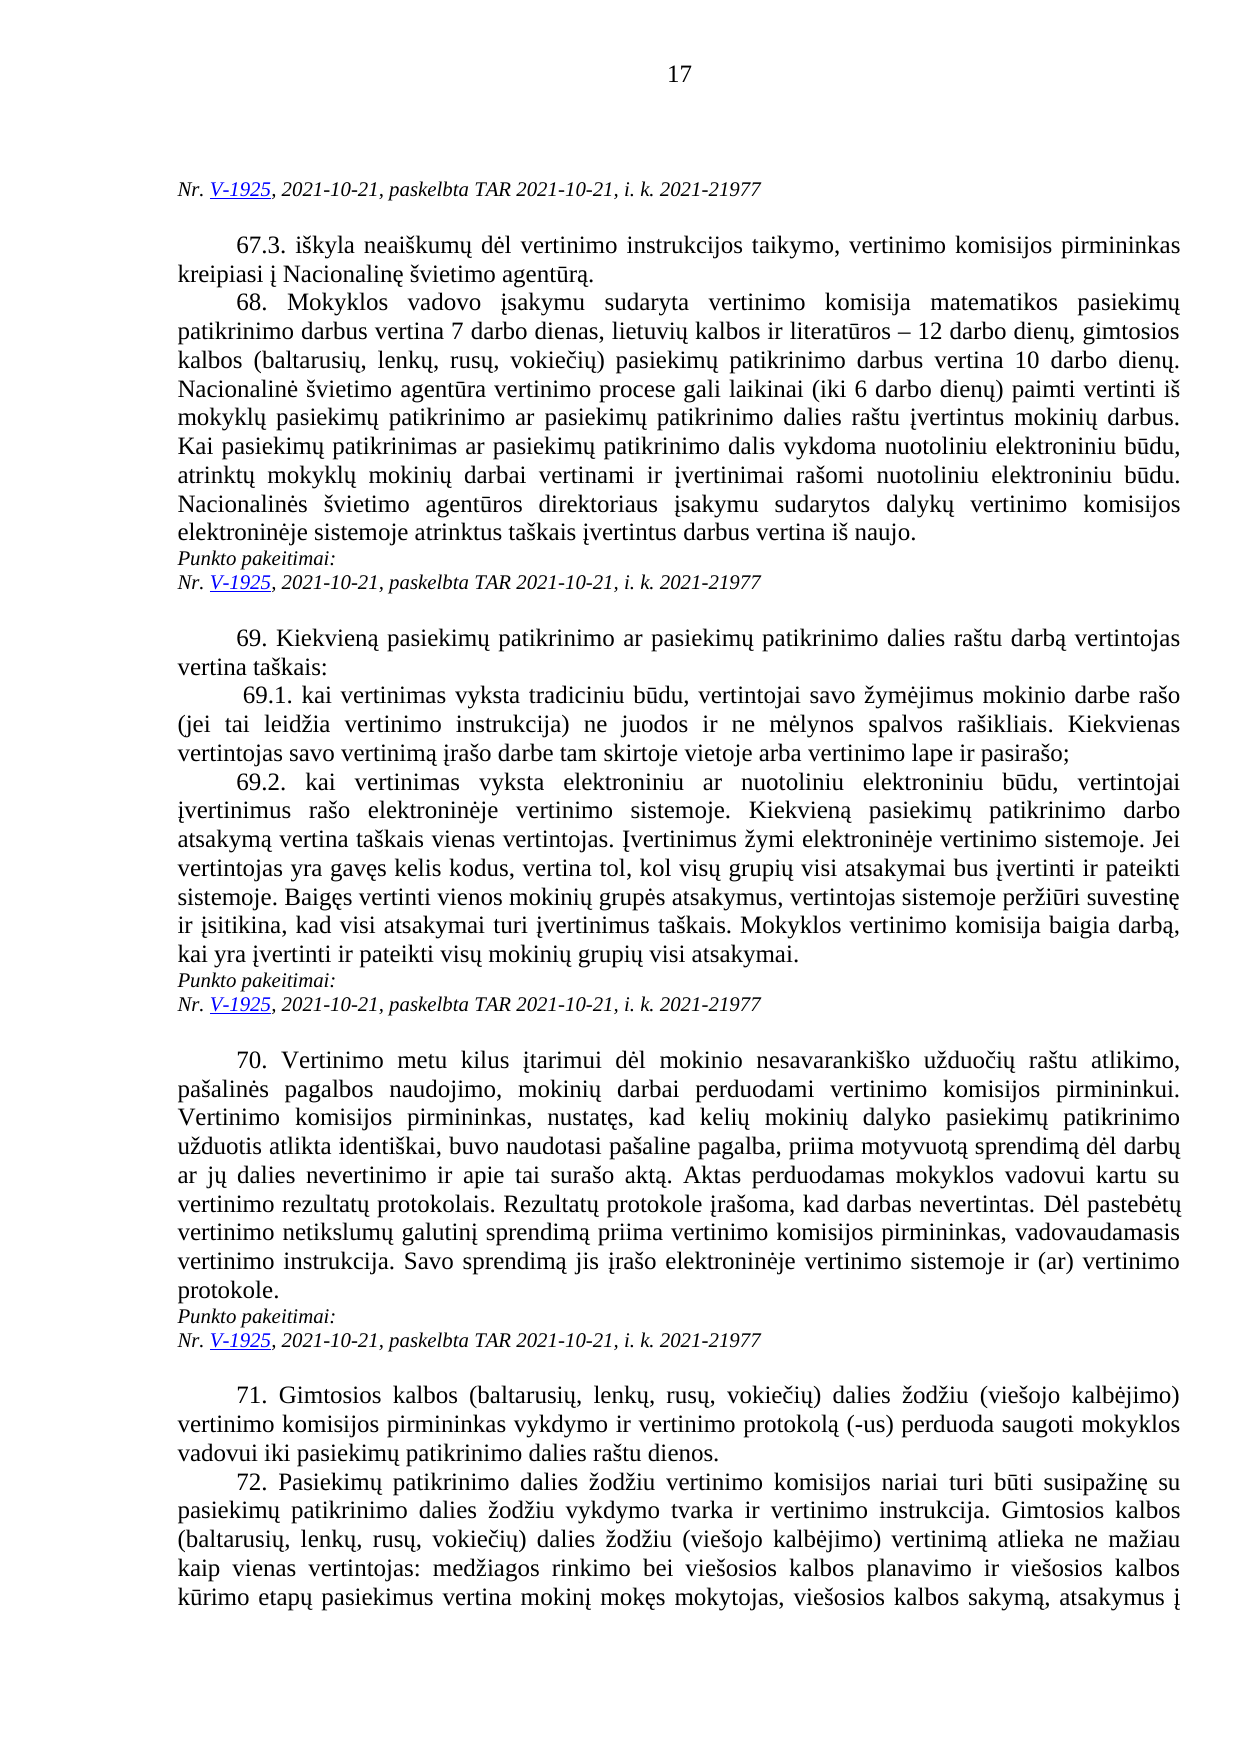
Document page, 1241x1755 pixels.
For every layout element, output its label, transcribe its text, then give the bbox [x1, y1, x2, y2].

text Punkto pakeitimai: [177, 546, 1181, 570]
text 72. Pasiekimų patikrinimo dalies žodžiu vertinimo komisijos nariai turi būti susipažinę su pasiekimų patikrinimo dalies žodžiu vykdymo tvarka ir vertinimo instrukcija. Gimtosios kalbos (baltarusių, lenkų, rusų, vokiečių) dalies žodžiu (viešojo kalbėjimo) vertinimą atlieka ne mažiau kaip vienas vertintojas: medžiagos rinkimo bei viešosios kalbos planavimo ir viešosios kalbos kūrimo etapų pasiekimus vertina mokinį mokęs mokytojas, viešosios kalbos sakymą, atsakymus į [177, 1467, 1181, 1611]
text 71. Gimtosios kalbos (baltarusių, lenkų, rusų, vokiečių) dalies žodžiu (viešojo kalbėjimo) vertinimo komisijos pirmininkas vykdymo ir vertinimo protokolą (-us) perduoda saugoti mokyklos vadovui iki pasiekimų patikrinimo dalies raštu dienos. [177, 1381, 1181, 1467]
text 69.2. kai vertinimas vyksta elektroniniu ar nuotoliniu elektroniniu būdu, vertintojai įvertinimus rašo elektroninėje vertinimo sistemoje. Kiekvieną pasiekimų patikrinimo darbo atsakymą vertina taškais vienas vertintojas. Įvertinimus žymi elektroninėje vertinimo sistemoje. Jei vertintojas yra gavęs kelis kodus, vertina tol, kol visų grupių visi atsakymai bus įvertinti ir pateikti sistemoje. Baigęs vertinti vienos mokinių grupės atsakymus, vertintojas sistemoje peržiūri suvestinę ir įsitikina, kad visi atsakymai turi įvertinimus taškais. Mokyklos vertinimo komisija baigia darbą, kai yra įvertinti ir pateikti visų mokinių grupių visi atsakymai. [177, 767, 1181, 968]
text Nr. V-1925, 2021-10-21, paskelbta TAR 2021-10-21, i. k. 2021-21977 [177, 1328, 1181, 1352]
text Punkto pakeitimai: [177, 1304, 1181, 1328]
text 68. Mokyklos vadovo įsakymu sudaryta vertinimo komisija matematikos pasiekimų patikrinimo darbus vertina 7 darbo dienas, lietuvių kalbos ir literatūros – 12 darbo dienų, gimtosios kalbos (baltarusių, lenkų, rusų, vokiečių) pasiekimų patikrinimo darbus vertina 10 darbo dienų. Nacionalinė švietimo agentūra vertinimo procese gali laikinai (iki 6 darbo dienų) paimti vertinti iš mokyklų pasiekimų patikrinimo ar pasiekimų patikrinimo dalies raštu įvertintus mokinių darbus. Kai pasiekimų patikrinimas ar pasiekimų patikrinimo dalis vykdoma nuotoliniu elektroniniu būdu, atrinktų mokyklų mokinių darbai vertinami ir įvertinimai rašomi nuotoliniu elektroniniu būdu. Nacionalinės švietimo agentūros direktoriaus įsakymu sudarytos dalykų vertinimo komisijos elektroninėje sistemoje atrinktus taškais įvertintus darbus vertina iš naujo. [177, 287, 1181, 546]
text 67.3. iškyla neaiškumų dėl vertinimo instrukcijos taikymo, vertinimo komisijos pirmininkas kreipiasi į Nacionalinę švietimo agentūrą. [177, 230, 1181, 287]
text 70. Vertinimo metu kilus įtarimui dėl mokinio nesavarankiško užduočių raštu atlikimo, pašalinės pagalbos naudojimo, mokinių darbai perduodami vertinimo komisijos pirmininkui. Vertinimo komisijos pirmininkas, nustatęs, kad kelių mokinių dalyko pasiekimų patikrinimo užduotis atlikta identiškai, buvo naudotasi pašaline pagalba, priima motyvuotą sprendimą dėl darbų ar jų dalies nevertinimo ir apie tai surašo aktą. Aktas perduodamas mokyklos vadovui kartu su vertinimo rezultatų protokolais. Rezultatų protokole įrašoma, kad darbas nevertintas. Dėl pastebėtų vertinimo netikslumų galutinį sprendimą priima vertinimo komisijos pirmininkas, vadovaudamasis vertinimo instrukcija. Savo sprendimą jis įrašo elektroninėje vertinimo sistemoje ir (ar) vertinimo protokole. [177, 1045, 1181, 1304]
text Nr. V-1925, 2021-10-21, paskelbta TAR 2021-10-21, i. k. 2021-21977 [177, 177, 1181, 201]
text 69. Kiekvieną pasiekimų patikrinimo ar pasiekimų patikrinimo dalies raštu darbą vertintojas vertina taškais: [177, 623, 1181, 681]
text 69.1. kai vertinimas vyksta tradiciniu būdu, vertintojai savo žymėjimus mokinio darbe rašo (jei tai leidžia vertinimo instrukcija) ne juodos ir ne mėlynos spalvos rašikliais. Kiekvienas vertintojas savo vertinimą įrašo darbe tam skirtoje vietoje arba vertinimo lape ir pasirašo; [177, 681, 1181, 767]
text Nr. V-1925, 2021-10-21, paskelbta TAR 2021-10-21, i. k. 2021-21977 [177, 992, 1181, 1016]
text Nr. V-1925, 2021-10-21, paskelbta TAR 2021-10-21, i. k. 2021-21977 [177, 570, 1181, 594]
text Punkto pakeitimai: [177, 968, 1181, 992]
